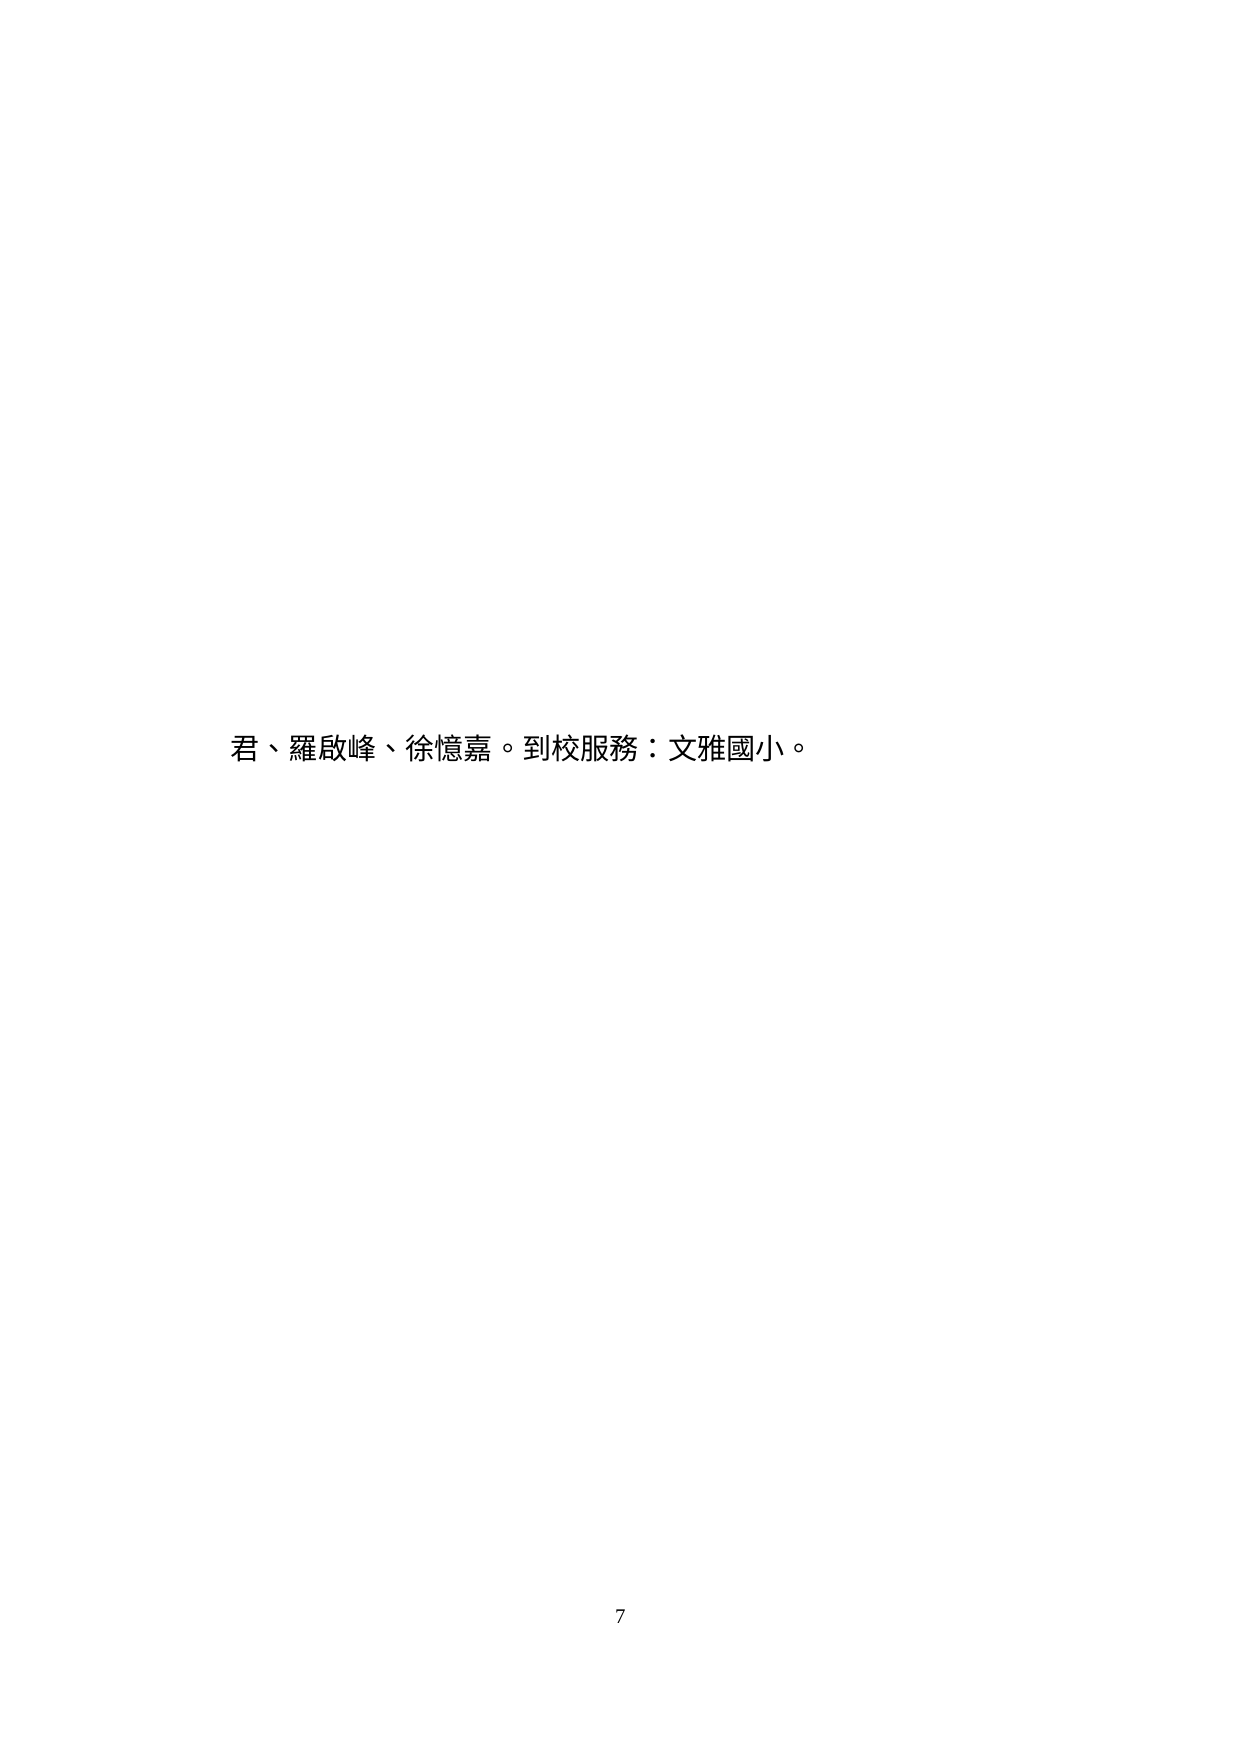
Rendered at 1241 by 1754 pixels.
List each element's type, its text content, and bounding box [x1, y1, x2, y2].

text 君、羅啟峰、徐憶嘉。到校服務：文雅國小。 [172, 714, 1128, 771]
